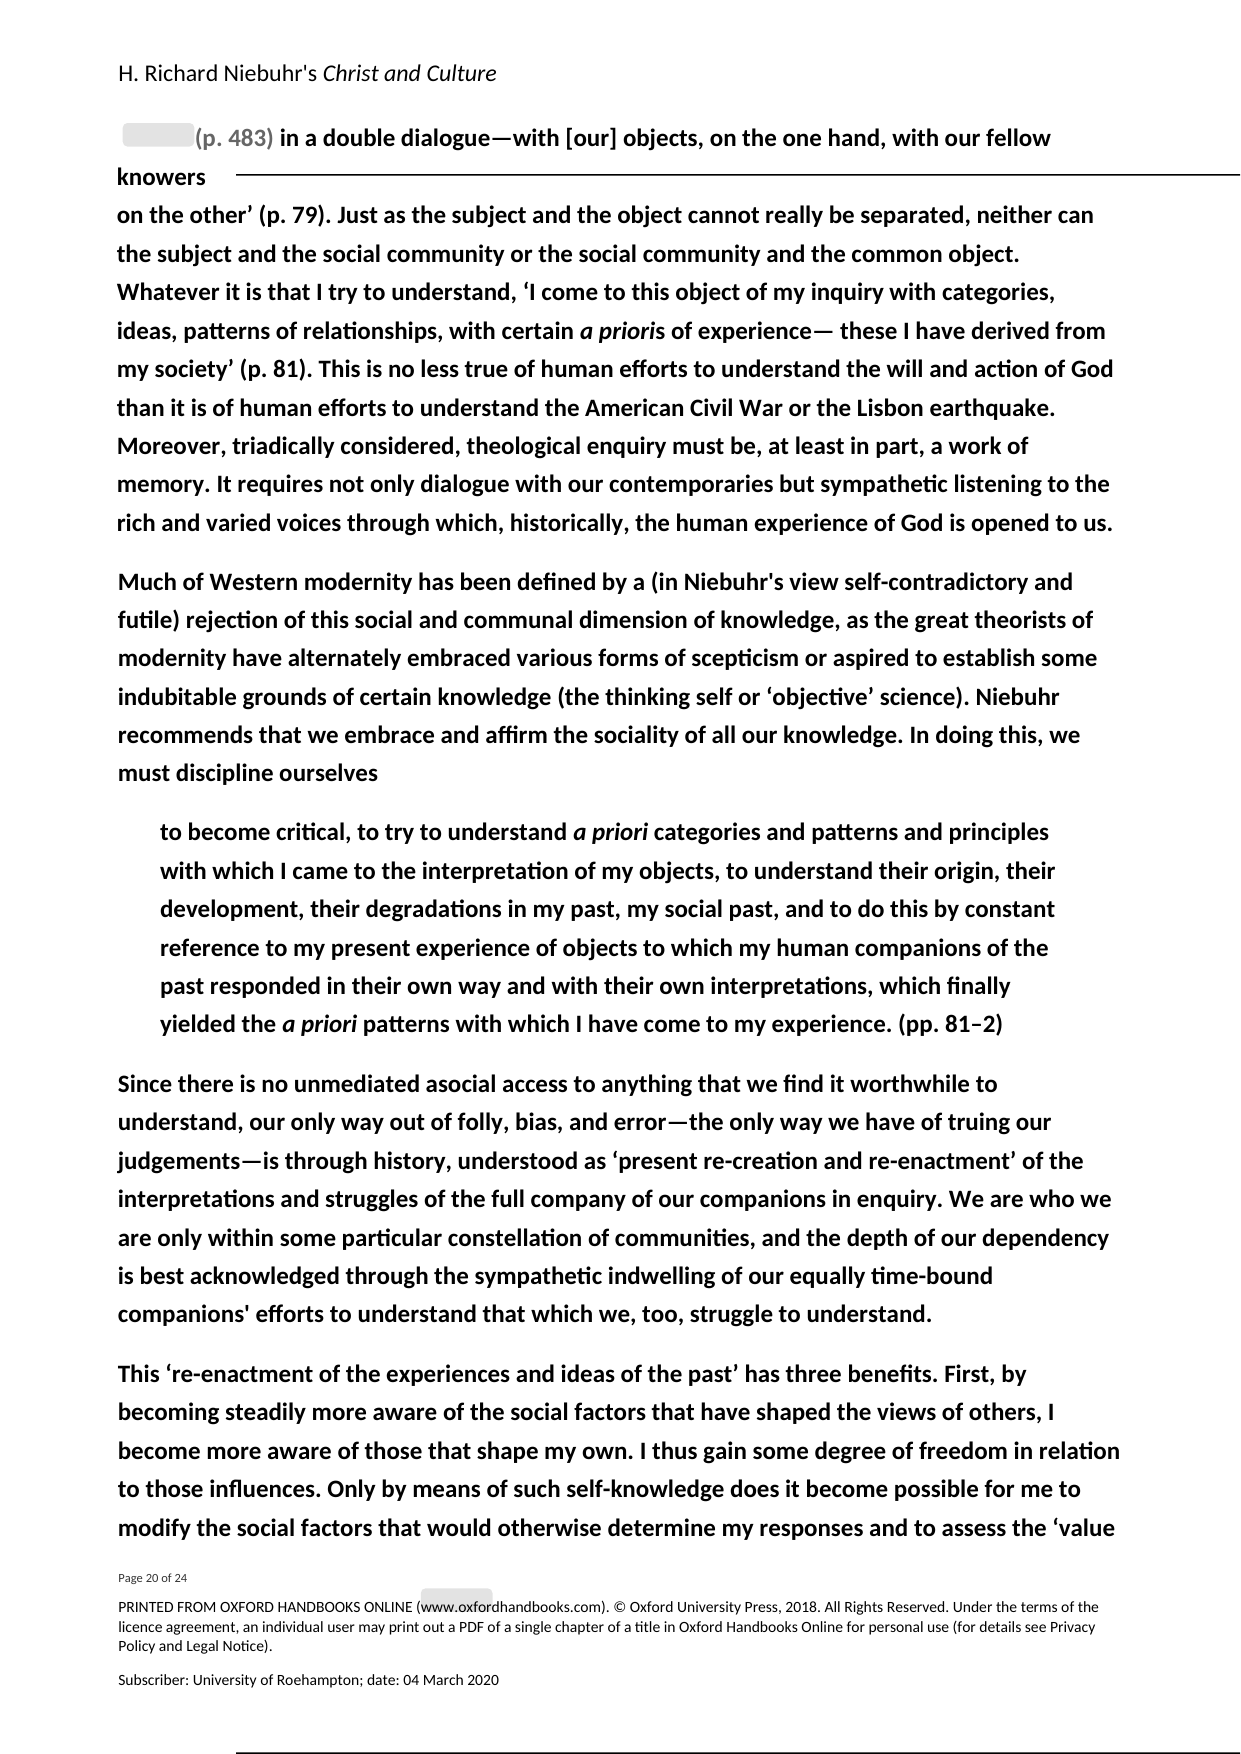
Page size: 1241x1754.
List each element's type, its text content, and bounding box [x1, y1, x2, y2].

text This ‘re-enactment of the experiences and ideas of the past’ has three benefits. First, by becoming steadily more aware of the social factors that have shaped the views of others, I become more aware of those that shape my own. I thus gain some degree of freedom in relation to those influences. Only by means of such self-knowledge does it become possible for me to modify the social factors that would otherwise determine my responses and to assess the ‘value [118, 1358, 1122, 1542]
text to become critical, to try to understand a priori categories and patterns and principles with which I came to the interpretation of my objects, to understand their origin, their development, their degradations in my past, my social past, and to do this by constant reference to my present experience of objects to which my human companions of the past responded in their own way and with their own interpretations, which finally yielded the a priori patterns with which I have come to my experience. (pp. 81–2) [160, 816, 1090, 1039]
text Since there is no unmediated asocial access to anything that we find it worthwhile to understand, our only way out of folly, bias, and error—the only way we have of truing our judgements—is through history, understood as ‘present re-creation and re-enactment’ of the interpretations and struggles of the full company of our companions in enquiry. We are who we are only within some particular constellation of communities, and the depth of our dependency is best acknowledged through the sympathetic indwelling of our equally time-bound companions' efforts to understand that which we, too, struggle to understand. [118, 1068, 1122, 1329]
text (p. 483) in a double dialogue—with [our] objects, on the one hand, with our fellow knowers on the other’ (p. 79). Just as the subject and the object cannot really be separated, neither can the subject and the social community or the social community and the common object. Whatever it is that I try to understand, ‘I come to this object of my inquiry with categories, ideas, patterns of relationships, with certain a prioris of experience— these I have derived from my society’ (p. 81). This is no less true of human efforts to understand the will and action of God than it is of human efforts to understand the American Civil War or the Lisbon earthquake. Moreover, triadically considered, theological enquiry must be, at least in part, a work of memory. It requires not only dialogue with our contemporaries but sympathetic listening to the rich and varied voices through which, historically, the human experience of God is opened to us. [117, 123, 1122, 537]
text Much of Western modernity has been defined by a (in Niebuhr's view self-contradictory and futile) rejection of this social and communal dimension of knowledge, as the great theorists of modernity have alternately embraced various forms of scepticism or aspired to establish some indubitable grounds of certain knowledge (the thinking self or ‘objective’ science). Niebuhr recommends that we embrace and affirm the sociality of all our knowledge. In doing this, we must discipline ourselves [118, 566, 1122, 787]
